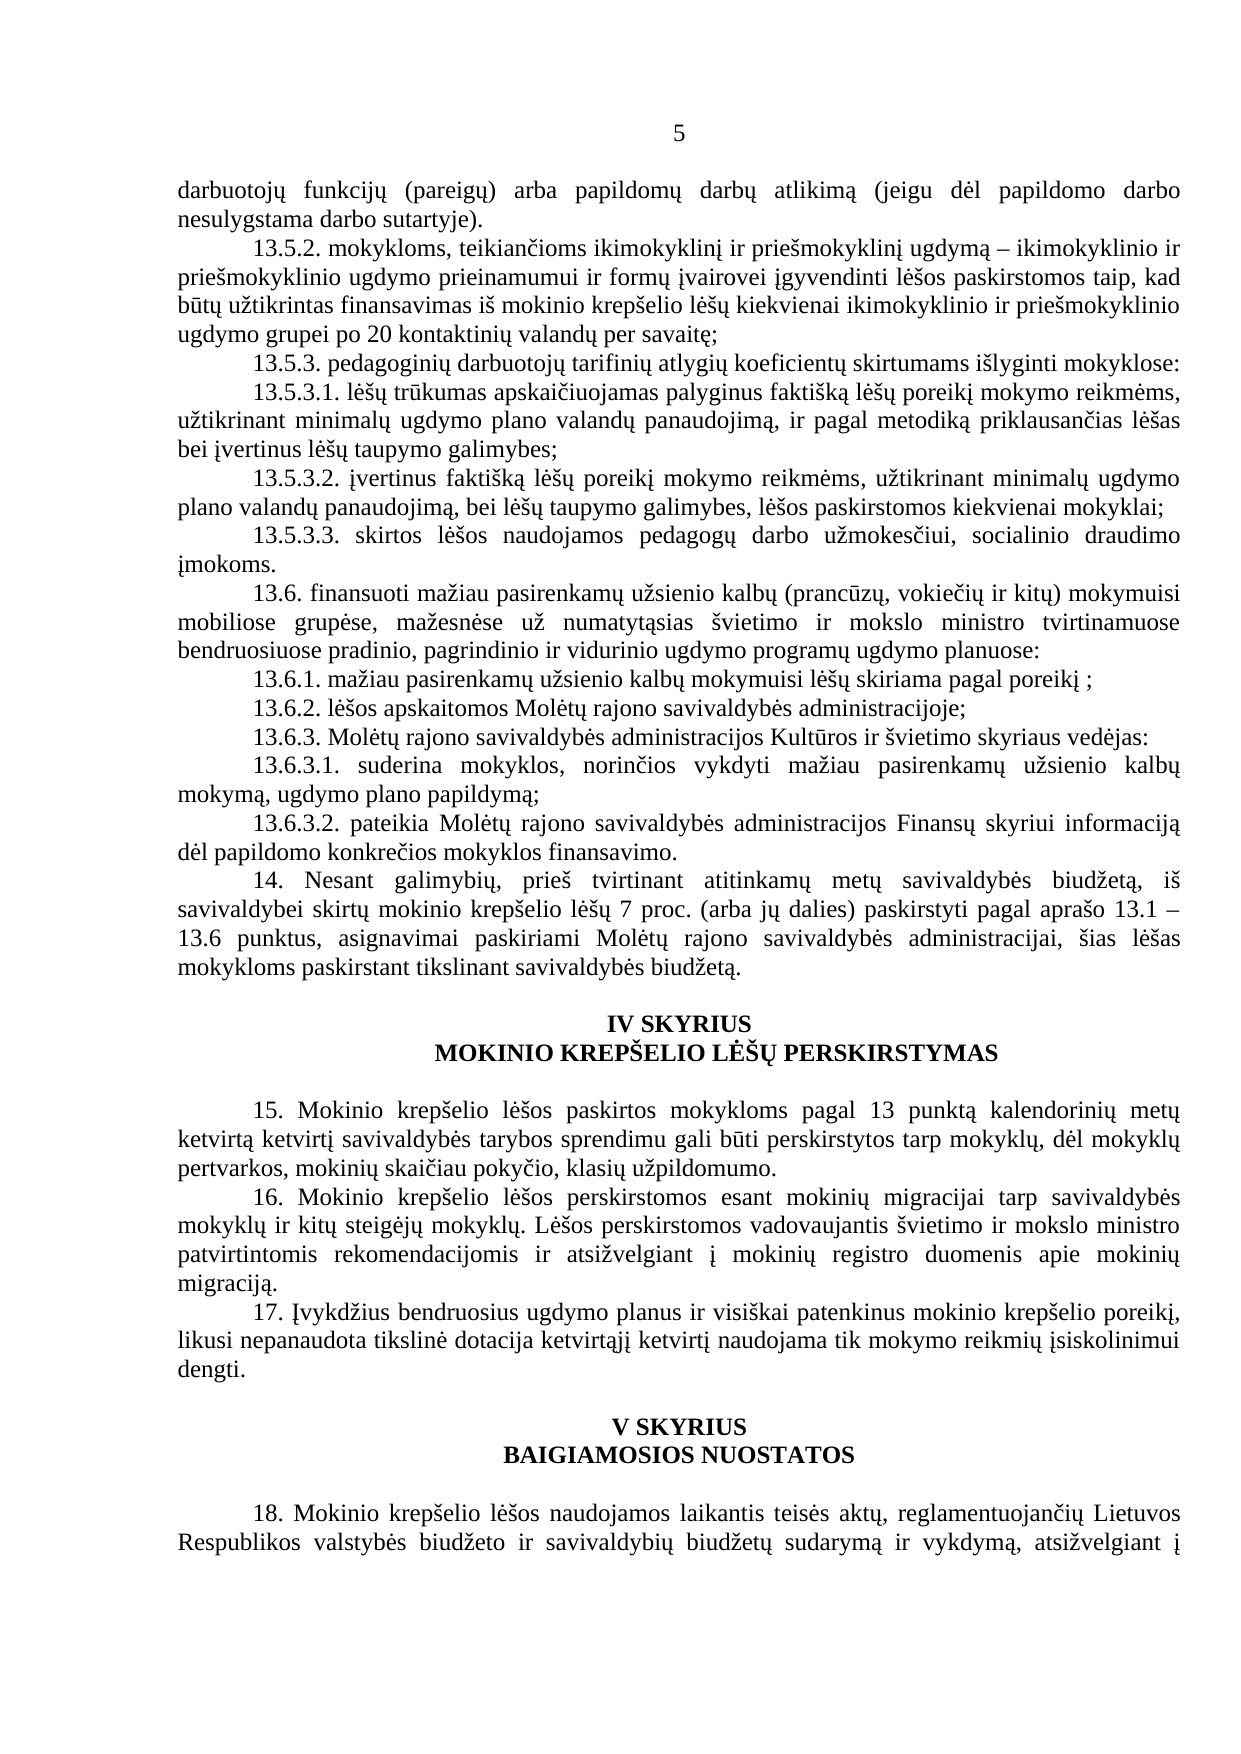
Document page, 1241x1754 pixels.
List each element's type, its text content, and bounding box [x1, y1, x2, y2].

text darbuotojų funkcijų (pareigų) arba papildomų darbų atlikimą (jeigu dėl papildomo darbo nesulygstama darbo sutartyje). [177, 176, 1181, 233]
text 14. Nesant galimybių, prieš tvirtinant atitinkamų metų savivaldybės biudžetą, iš savivaldybei skirtų mokinio krepšelio lėšų 7 proc. (arba jų dalies) paskirstyti pagal aprašo 13.1 – 13.6 punktus, asignavimai paskiriami Molėtų rajono savivaldybės administracijai, šias lėšas mokykloms paskirstant tikslinant savivaldybės biudžetą. [177, 866, 1181, 981]
text BAIGIAMOSIOS NUOSTATOS [177, 1441, 1181, 1469]
text 16. Mokinio krepšelio lėšos perskirstomos esant mokinių migracijai tarp savivaldybės mokyklų ir kitų steigėjų mokyklų. Lėšos perskirstomos vadovaujantis švietimo ir mokslo ministro patvirtintomis rekomendacijomis ir atsižvelgiant į mokinių registro duomenis apie mokinių migraciją. [177, 1182, 1181, 1297]
text 13.6.2. lėšos apskaitomos Molėtų rajono savivaldybės administracijoje; [177, 693, 1181, 722]
text 13.5.3.3. skirtos lėšos naudojamos pedagogų darbo užmokesčiui, socialinio draudimo įmokoms. [177, 521, 1181, 578]
text 13.6.3.2. pateikia Molėtų rajono savivaldybės administracijos Finansų skyriui informaciją dėl papildomo konkrečios mokyklos finansavimo. [177, 808, 1181, 866]
text 13.6.1. mažiau pasirenkamų užsienio kalbų mokymuisi lėšų skiriama pagal poreikį ; [177, 664, 1181, 693]
text 13.6.3.1. suderina mokyklos, norinčios vykdyti mažiau pasirenkamų užsienio kalbų mokymą, ugdymo plano papildymą; [177, 751, 1181, 808]
text 18. Mokinio krepšelio lėšos naudojamos laikantis teisės aktų, reglamentuojančių Lietuvos Respublikos valstybės biudžeto ir savivaldybių biudžetų sudarymą ir vykdymą, atsižvelgiant į [177, 1498, 1181, 1556]
text MOKINIO KREPŠELIO LĖŠŲ PERSKIRSTYMAS [177, 1038, 1181, 1067]
text 17. Įvykdžius bendruosius ugdymo planus ir visiškai patenkinus mokinio krepšelio poreikį, likusi nepanaudota tikslinė dotacija ketvirtąjį ketvirtį naudojama tik mokymo reikmių įsiskolinimui dengti. [177, 1297, 1181, 1383]
text 13.5.3.2. įvertinus faktišką lėšų poreikį mokymo reikmėms, užtikrinant minimalų ugdymo plano valandų panaudojimą, bei lėšų taupymo galimybes, lėšos paskirstomos kiekvienai mokyklai; [177, 463, 1181, 521]
text 13.5.2. mokykloms, teikiančioms ikimokyklinį ir priešmokyklinį ugdymą – ikimokyklinio ir priešmokyklinio ugdymo prieinamumui ir formų įvairovei įgyvendinti lėšos paskirstomos taip, kad būtų užtikrintas finansavimas iš mokinio krepšelio lėšų kiekvienai ikimokyklinio ir priešmokyklinio ugdymo grupei po 20 kontaktinių valandų per savaitę; [177, 233, 1181, 348]
text IV SKYRIUS [177, 1009, 1181, 1038]
text 13.6.3. Molėtų rajono savivaldybės administracijos Kultūros ir švietimo skyriaus vedėjas: [177, 722, 1181, 751]
text 15. Mokinio krepšelio lėšos paskirtos mokykloms pagal 13 punktą kalendorinių metų ketvirtą ketvirtį savivaldybės tarybos sprendimu gali būti perskirstytos tarp mokyklų, dėl mokyklų pertvarkos, mokinių skaičiau pokyčio, klasių užpildomumo. [177, 1096, 1181, 1182]
text 13.5.3. pedagoginių darbuotojų tarifinių atlygių koeficientų skirtumams išlyginti mokyklose: [177, 348, 1181, 377]
text V SKYRIUS [177, 1412, 1181, 1441]
text 13.6. finansuoti mažiau pasirenkamų užsienio kalbų (prancūzų, vokiečių ir kitų) mokymuisi mobiliose grupėse, mažesnėse už numatytąsias švietimo ir mokslo ministro tvirtinamuose bendruosiuose pradinio, pagrindinio ir vidurinio ugdymo programų ugdymo planuose: [177, 578, 1181, 664]
text 13.5.3.1. lėšų trūkumas apskaičiuojamas palyginus faktišką lėšų poreikį mokymo reikmėms, užtikrinant minimalų ugdymo plano valandų panaudojimą, ir pagal metodiką priklausančias lėšas bei įvertinus lėšų taupymo galimybes; [177, 377, 1181, 463]
